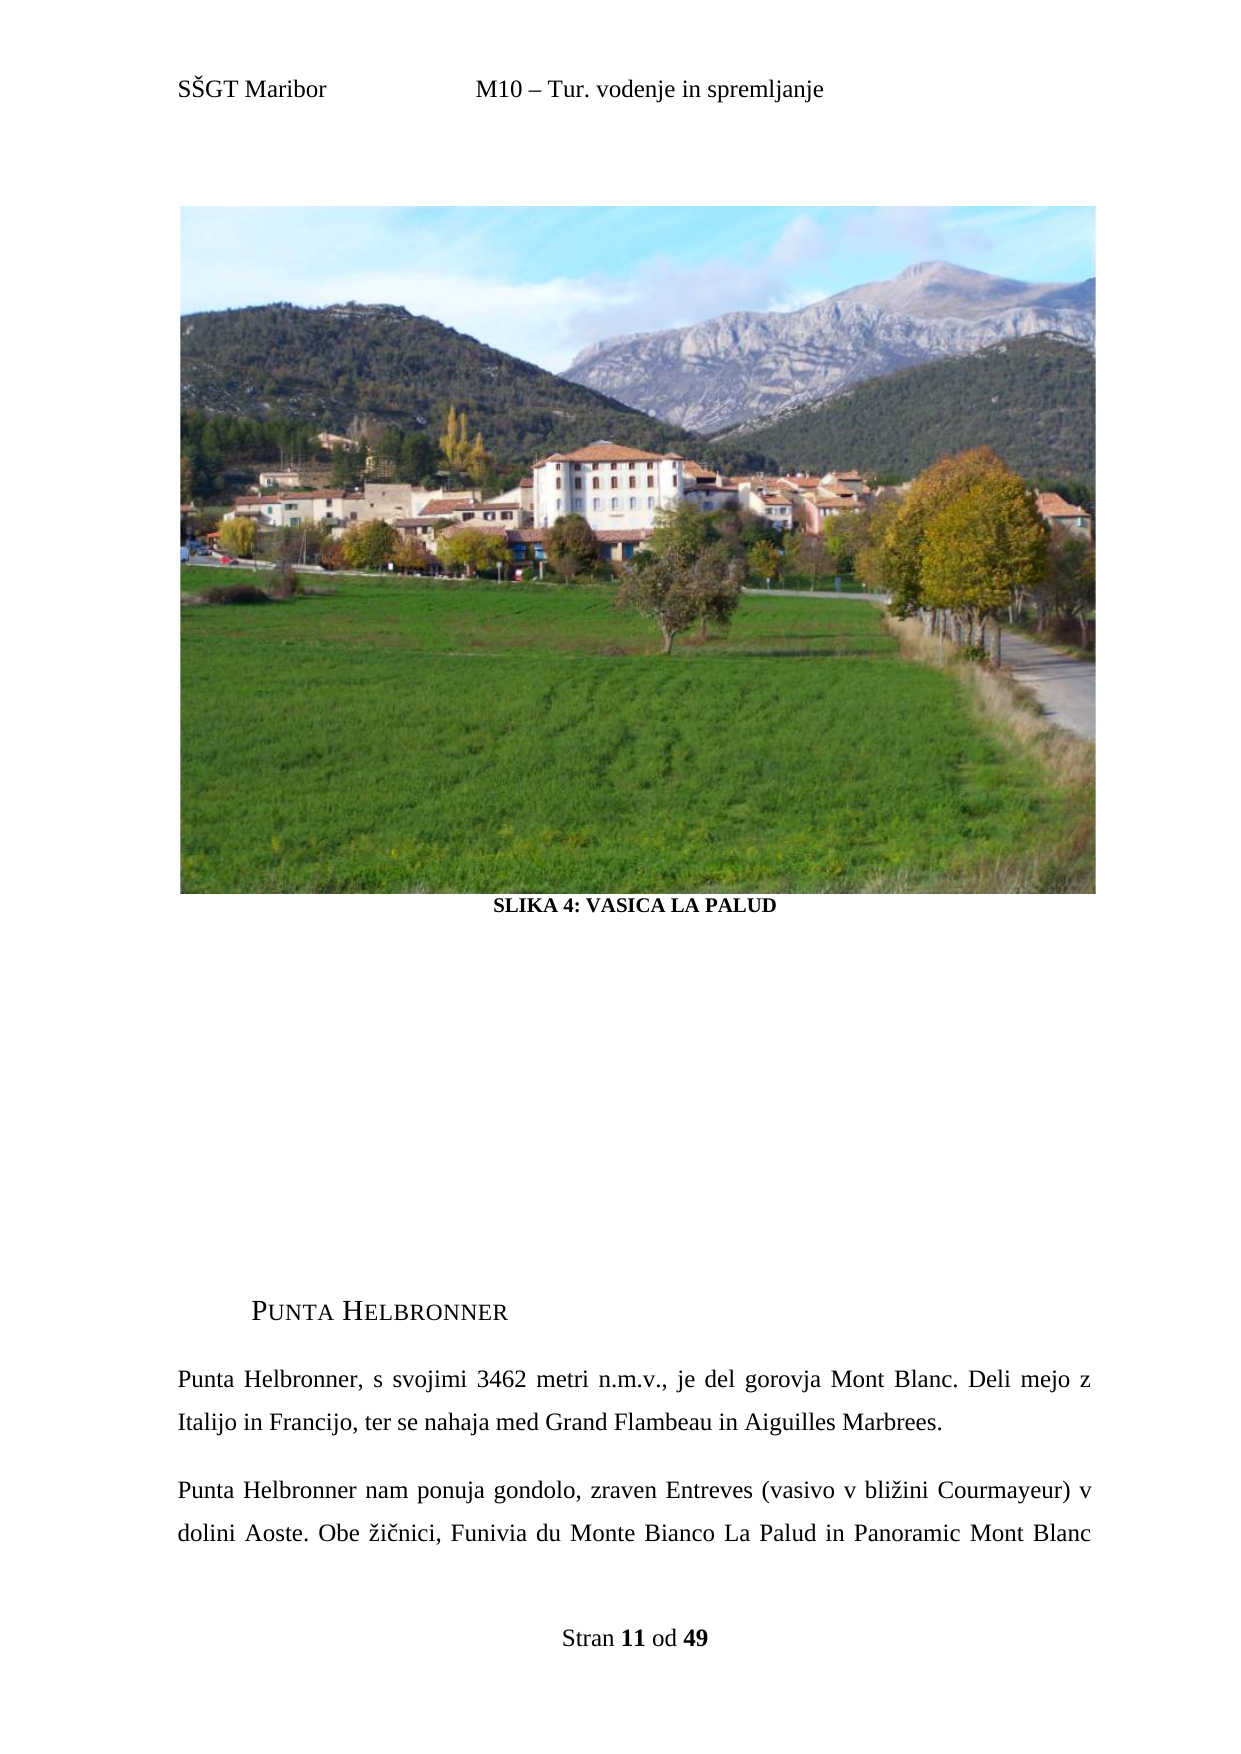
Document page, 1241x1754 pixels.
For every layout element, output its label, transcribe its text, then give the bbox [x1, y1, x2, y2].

text Slika 4: Vasica La Palud [177, 893, 1092, 917]
text Punta Helbronner nam ponuja gondolo, zraven Entreves (vasivo v bližini Courmayeur) v dolini Aoste. Obe žičnici, Funivia du Monte Bianco La Palud in Panoramic Mont Blanc [177, 1475, 1092, 1547]
text Punta Helbronner, s svojimi 3462 metri n.m.v., je del gorovja Mont Blanc. Deli mejo z Italijo in Francijo, ter se nahaja med Grand Flambeau in Aiguilles Marbrees. [177, 1364, 1092, 1436]
picture [180, 206, 1096, 894]
subtitle Punta Helbronner [251, 1293, 1092, 1327]
